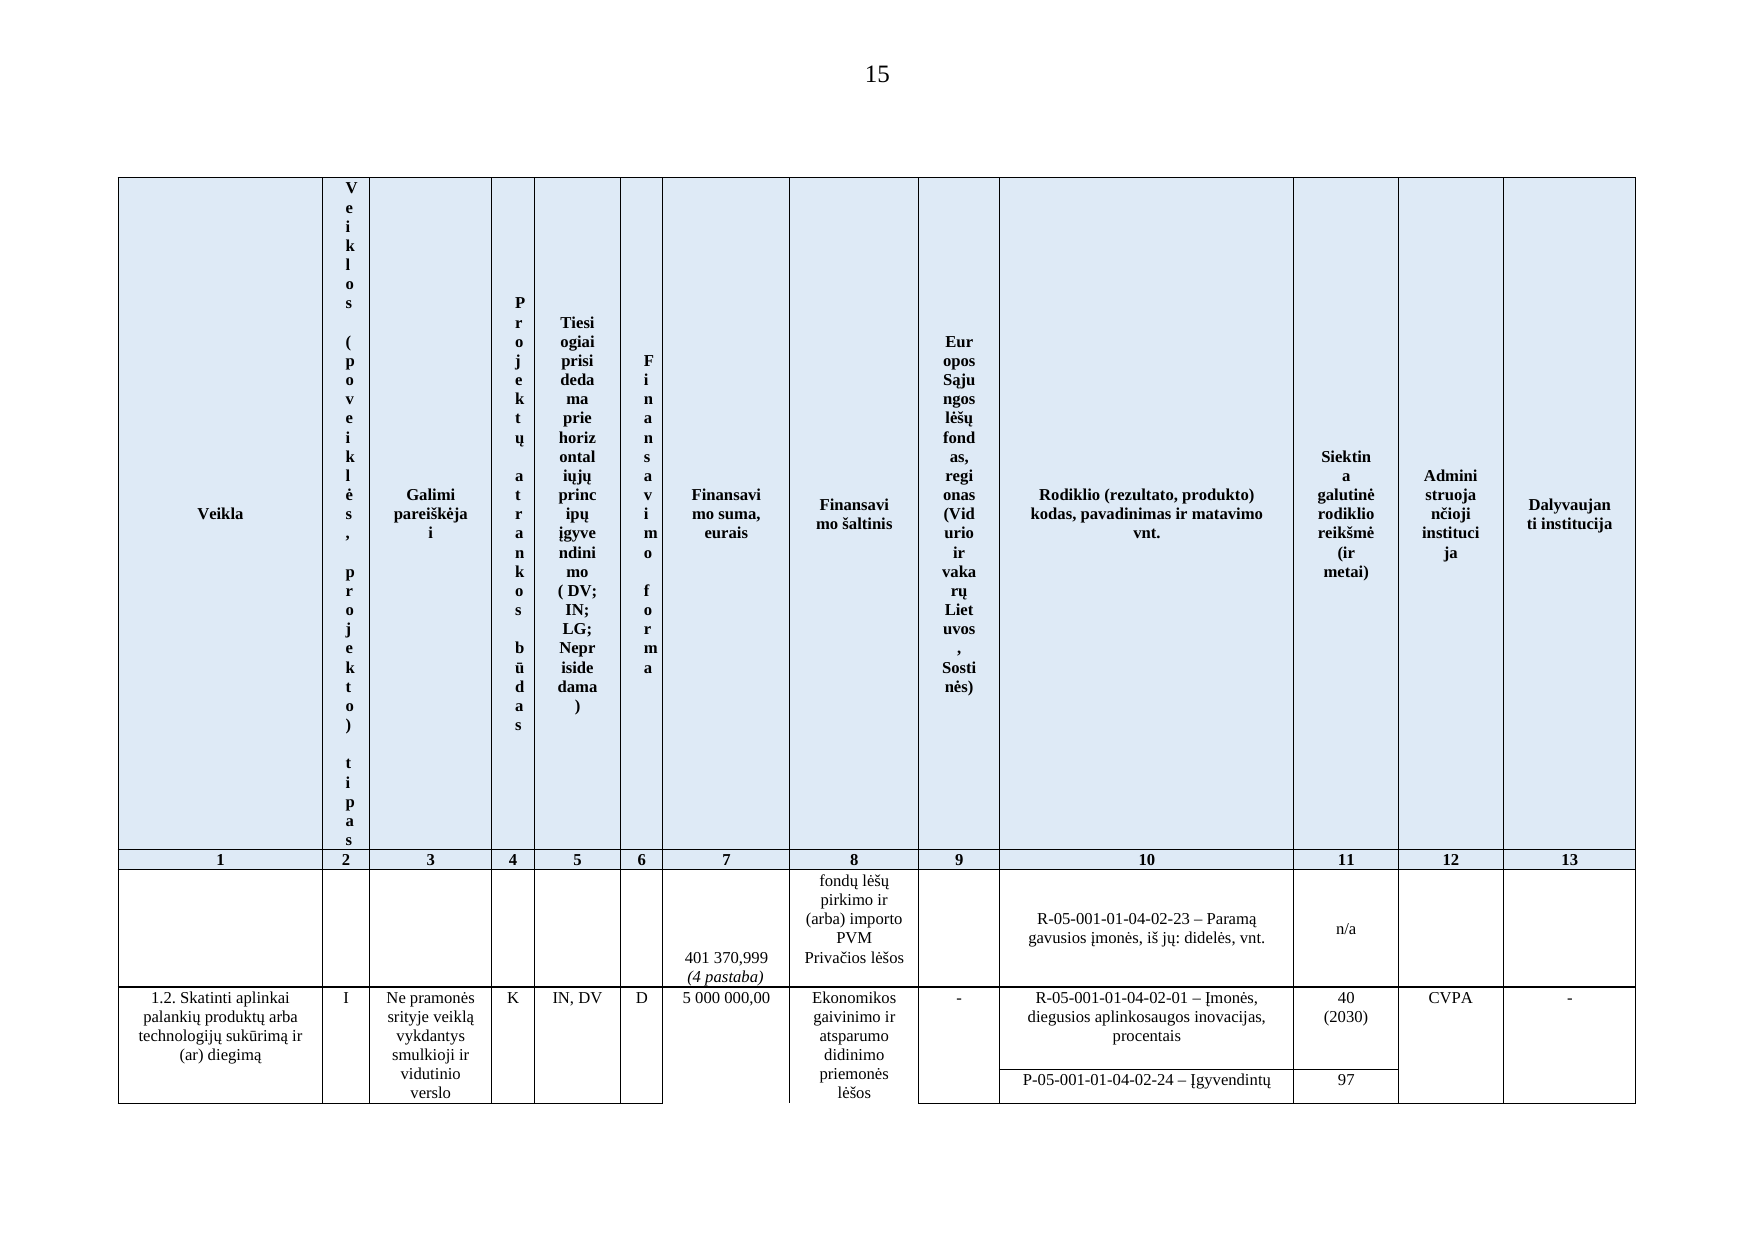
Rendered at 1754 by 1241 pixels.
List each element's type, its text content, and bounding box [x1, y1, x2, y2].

table_cell - [1504, 870, 1635, 986]
table_cell [663, 870, 789, 947]
table_header Veiklos (poveiklės, projekto) tipas [323, 178, 369, 849]
table_cell 7 [663, 850, 789, 869]
table_cell - [1504, 988, 1635, 1102]
table_header Tiesiogiai prisidedama prie horizontaliųjų principų įgyvendinimo ( DV; IN; LG; Neprisidedama) [535, 178, 620, 849]
table_cell [535, 870, 620, 986]
table_cell R-05-001-01-04-02-23 – Paramą gavusios įmonės, iš jų: didelės, vnt. [1000, 870, 1293, 986]
table_cell Ne pramonės srityje veiklą vykdantys smulkioji ir vidutinio verslo [370, 988, 491, 1102]
table_cell 9 [919, 850, 999, 869]
table_cell 13 [1504, 850, 1635, 869]
table_cell n/a [1294, 870, 1398, 986]
table_cell 3 [370, 850, 491, 869]
table_cell R-05-001-01-04-02-01 – Įmonės, diegusios aplinkosaugos inovacijas, procentais [1000, 988, 1293, 1069]
table_header Finansavimo forma [621, 178, 662, 849]
table_cell I [323, 988, 369, 1102]
table_cell 1 [119, 850, 322, 869]
table_cell 1.2. Skatinti aplinkai palankių produktų arba technologijų sukūrimą ir (ar) diegimą [119, 988, 322, 1102]
table_header Finansavimo šaltinis [790, 178, 918, 849]
table_cell IN, DV [535, 988, 620, 1102]
table_header Galimi pareiškėjai [370, 178, 491, 849]
table_cell 40 (2030) [1294, 988, 1398, 1069]
table_cell [1399, 870, 1503, 986]
table_header Dalyvaujanti institucija [1504, 178, 1635, 849]
table_header Siektina galutinė rodiklio reikšmė (ir metai) [1294, 178, 1398, 849]
table_cell - [919, 988, 999, 1102]
table_cell [492, 870, 534, 986]
table_header Rodiklio (rezultato, produkto) kodas, pavadinimas ir matavimo vnt. [1000, 178, 1293, 849]
table_cell 10 [1000, 850, 1293, 869]
table_cell K [492, 988, 534, 1102]
table_cell [323, 870, 369, 986]
table_header Finansavimo suma, eurais [663, 178, 789, 849]
table_header Europos Sąjungos lėšų fondas, regionas (Vidurio ir vakarų Lietuvos, Sostinės) [919, 178, 999, 849]
table_cell Privačios lėšos [790, 947, 918, 986]
table_cell 401 370,999 (4 pastaba) [663, 947, 789, 986]
table_cell [119, 870, 322, 986]
table_cell P-05-001-01-04-02-24 – Įgyvendintų [1000, 1070, 1293, 1102]
table_cell fondų lėšų pirkimo ir (arba) importo PVM [790, 870, 918, 947]
table_cell 2 [323, 850, 369, 869]
table_cell 5 000 000,00 [663, 988, 789, 1102]
table_header Projektų atrankos būdas [492, 178, 534, 849]
table_cell [370, 870, 491, 986]
table_cell 8 [790, 850, 918, 869]
table_cell 6 [621, 850, 662, 869]
table_cell 4 [492, 850, 534, 869]
table_cell D [621, 988, 662, 1102]
table_cell 97 [1294, 1070, 1398, 1102]
table_cell - [919, 870, 999, 986]
table_cell Ekonomikos gaivinimo ir atsparumo didinimo priemonės lėšos [790, 988, 918, 1102]
table_cell 12 [1399, 850, 1503, 869]
table_header Administruojančioji institucija [1399, 178, 1503, 849]
table_cell 11 [1294, 850, 1398, 869]
table_cell [621, 870, 662, 986]
table_cell 5 [535, 850, 620, 869]
table_cell CVPA [1399, 988, 1503, 1102]
table_header Veikla [119, 178, 322, 849]
